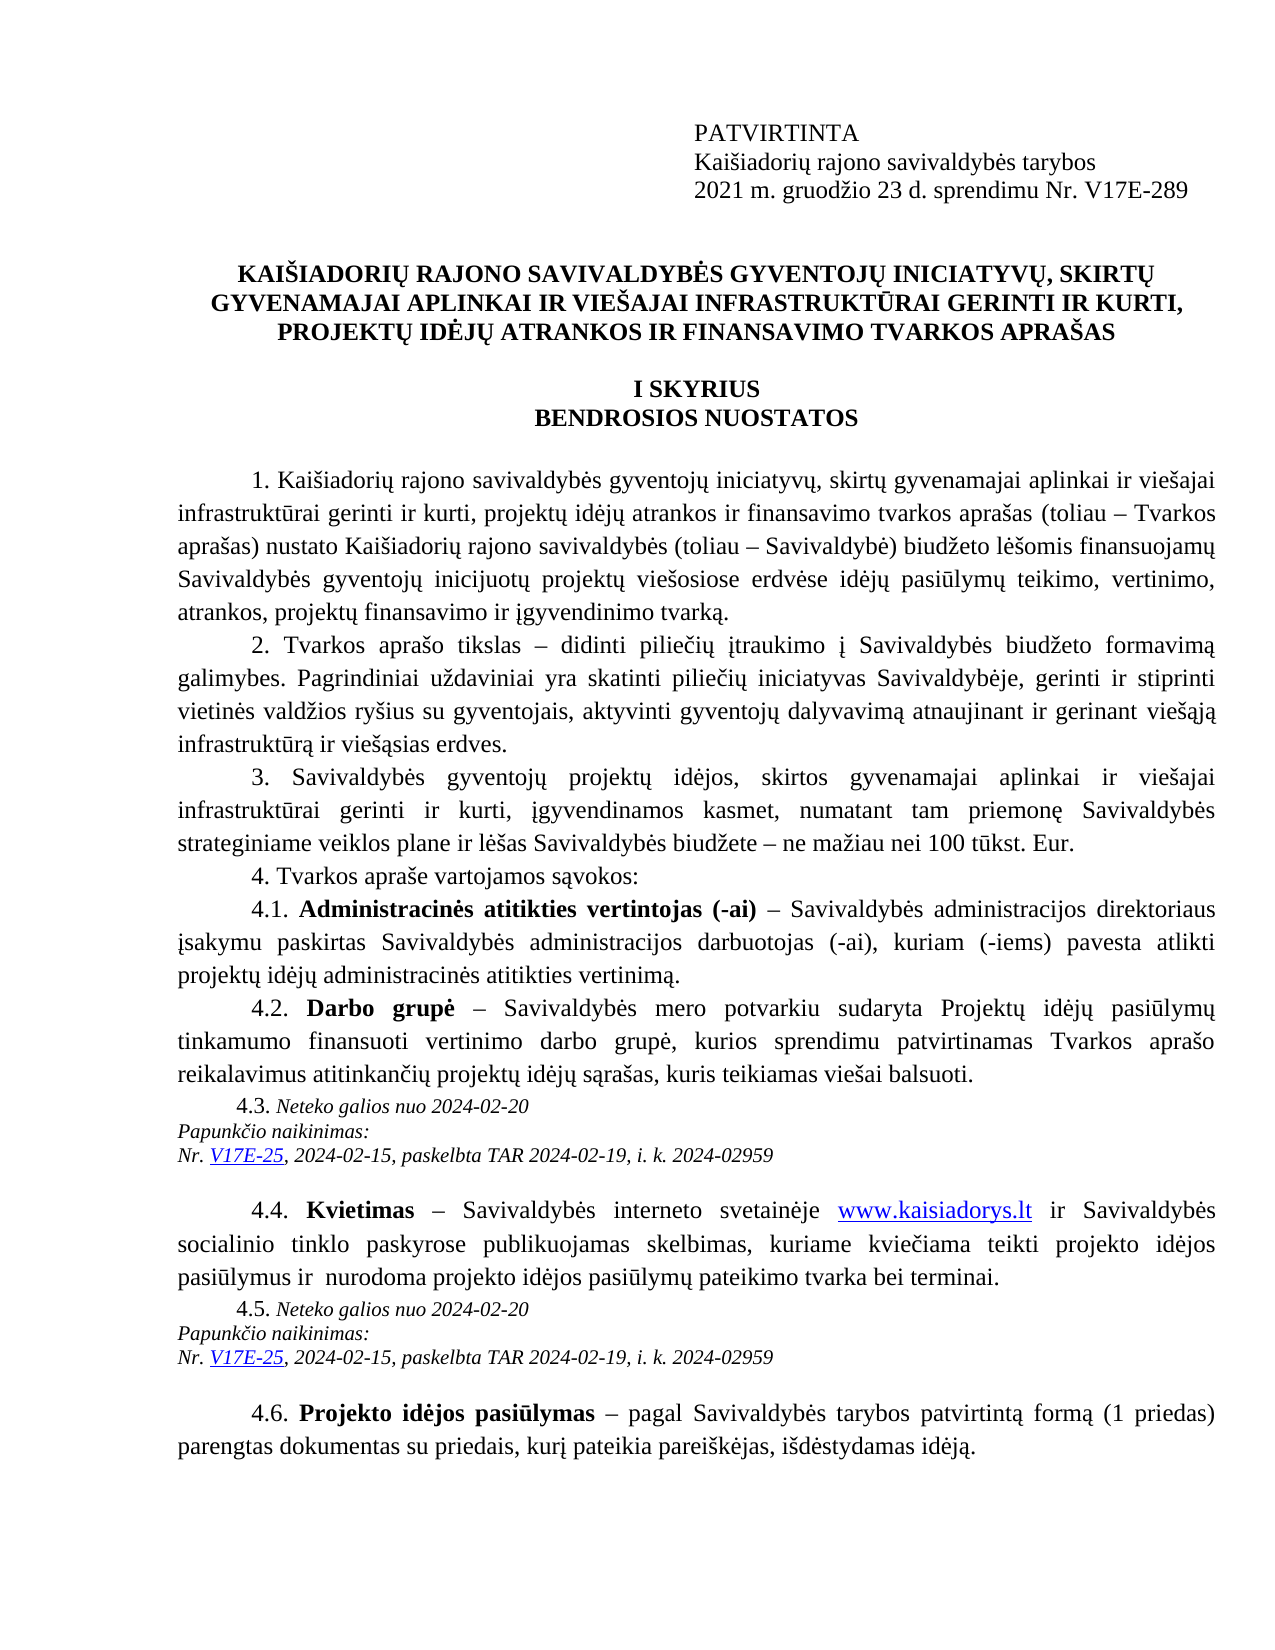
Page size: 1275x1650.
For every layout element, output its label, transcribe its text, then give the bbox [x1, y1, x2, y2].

text 4.5. Neteko galios nuo 2024-02-20 [177, 1295, 1216, 1321]
text Papunkčio naikinimas: [177, 1321, 1216, 1345]
text 4.6. Projekto idėjos pasiūlymas – pagal Savivaldybės tarybos patvirtintą formą (1 priedas) parengtas dokumentas su priedais, kurį pateikia pareiškėjas, išdėstydamas idėją. [177, 1398, 1216, 1460]
text PATVIRTINTA [177, 118, 1216, 147]
text 4.3. Neteko galios nuo 2024-02-20 [177, 1092, 1216, 1119]
text I SKYRIUS [177, 374, 1216, 403]
text BENDROSIOS NUOSTATOS [177, 403, 1216, 432]
text 2. Tvarkos aprašo tikslas – didinti piliečių įtraukimo į Savivaldybės biudžeto formavimą galimybes. Pagrindiniai uždaviniai yra skatinti piliečių iniciatyvas Savivaldybėje, gerinti ir stiprinti vietinės valdžios ryšius su gyventojais, aktyvinti gyventojų dalyvavimą atnaujinant ir gerinant viešąją infrastruktūrą ir viešąsias erdves. [177, 630, 1216, 758]
text 3. Savivaldybės gyventojų projektų idėjos, skirtos gyvenamajai aplinkai ir viešajai infrastruktūrai gerinti ir kurti, įgyvendinamos kasmet, numatant tam priemonę Savivaldybės strateginiame veiklos plane ir lėšas Savivaldybės biudžete – ne mažiau nei 100 tūkst. Eur. [177, 762, 1216, 857]
text 4. Tvarkos apraše vartojamos sąvokos: [177, 861, 1216, 890]
text 2021 m. gruodžio 23 d. sprendimu Nr. V17E-289 [177, 176, 1216, 204]
text Kaišiadorių rajono savivaldybės tarybos [177, 147, 1216, 176]
text KAIŠIADORIŲ RAJONO SAVIVALDYBĖS GYVENTOJŲ INICIATYVŲ, SKIRTŲ GYVENAMAJAI APLINKAI IR VIEŠAJAI INFRASTRUKTŪRAI GERINTI IR KURTI, PROJEKTŲ IDĖJŲ ATRANKOS IR FINANSAVIMO TVARKOS APRAŠAS [177, 259, 1216, 346]
text 4.1. Administracinės atitikties vertintojas (-ai) – Savivaldybės administracijos direktoriaus įsakymu paskirtas Savivaldybės administracijos darbuotojas (-ai), kuriam (-iems) pavesta atlikti projektų idėjų administracinės atitikties vertinimą. [177, 894, 1216, 989]
text Nr. V17E-25, 2024-02-15, paskelbta TAR 2024-02-19, i. k. 2024-02959 [177, 1345, 1216, 1369]
text 1. Kaišiadorių rajono savivaldybės gyventojų iniciatyvų, skirtų gyvenamajai aplinkai ir viešajai infrastruktūrai gerinti ir kurti, projektų idėjų atrankos ir finansavimo tvarkos aprašas (toliau – Tvarkos aprašas) nustato Kaišiadorių rajono savivaldybės (toliau – Savivaldybė) biudžeto lėšomis finansuojamų Savivaldybės gyventojų inicijuotų projektų viešosiose erdvėse idėjų pasiūlymų teikimo, vertinimo, atrankos, projektų finansavimo ir įgyvendinimo tvarką. [177, 465, 1216, 626]
text 4.4. Kvietimas – Savivaldybės interneto svetainėje www.kaisiadorys.lt ir Savivaldybės socialinio tinklo paskyrose publikuojamas skelbimas, kuriame kviečiama teikti projekto idėjos pasiūlymus ir nurodoma projekto idėjos pasiūlymų pateikimo tvarka bei terminai. [177, 1196, 1216, 1290]
text 4.2. Darbo grupė – Savivaldybės mero potvarkiu sudaryta Projektų idėjų pasiūlymų tinkamumo finansuoti vertinimo darbo grupė, kurios sprendimu patvirtinamas Tvarkos aprašo reikalavimus atitinkančių projektų idėjų sąrašas, kuris teikiamas viešai balsuoti. [177, 993, 1216, 1088]
text Nr. V17E-25, 2024-02-15, paskelbta TAR 2024-02-19, i. k. 2024-02959 [177, 1143, 1216, 1167]
text Papunkčio naikinimas: [177, 1119, 1216, 1143]
